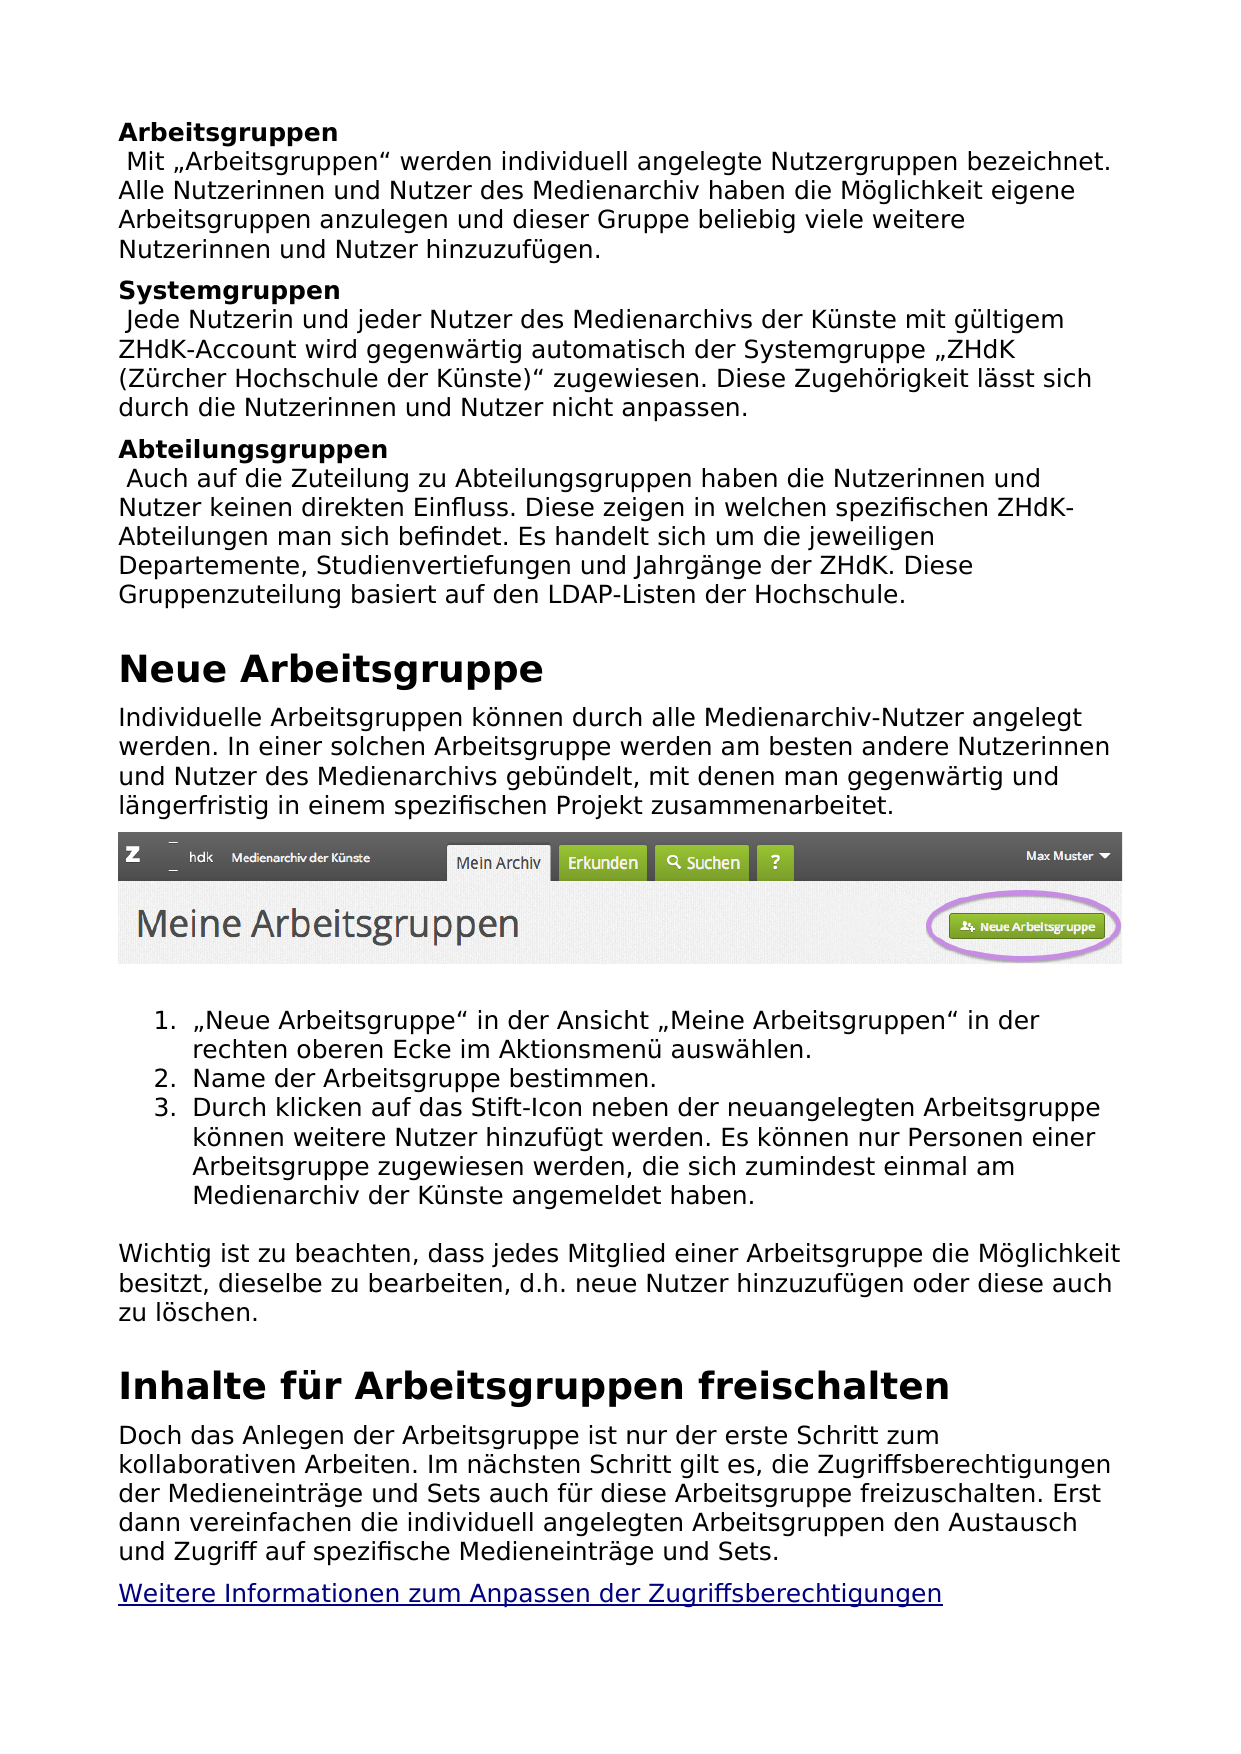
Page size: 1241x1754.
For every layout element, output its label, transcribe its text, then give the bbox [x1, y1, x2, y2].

text Wichtig ist zu beachten, dass jedes Mitglied einer Arbeitsgruppe die Möglichkeit besitzt, dieselbe zu bearbeiten, d.h. neue Nutzer hinzuzufügen oder diese auch zu löschen. [118, 1240, 1122, 1327]
text Individuelle Arbeitsgruppen können durch alle Medienarchiv-Nutzer angelegt werden. In einer solchen Arbeitsgruppe werden am besten andere Nutzerinnen und Nutzer des Medienarchivs gebündelt, mit denen man gegenwärtig und längerfristig in einem spezifischen Projekt zusammenarbeitet. [118, 703, 1122, 820]
list „Neue Arbeitsgruppe“ in der Ansicht „Meine Arbeitsgruppen“ in der rechten oberen Ecke im Aktionsmenü auswählen. [177, 1006, 1122, 1064]
text Systemgruppen Jede Nutzerin und jeder Nutzer des Medienarchivs der Künste mit gültigem ZHdK-Account wird gegenwärtig automatisch der Systemgruppe „ZHdK (Zürcher Hochschule der Künste)“ zugewiesen. Diese Zugehörigkeit lässt sich durch die Nutzerinnen und Nutzer nicht anpassen. [118, 276, 1122, 422]
list Durch klicken auf das Stift-Icon neben der neuangelegten Arbeitsgruppe können weitere Nutzer hinzufügt werden. Es können nur Personen einer Arbeitsgruppe zugewiesen werden, die sich zumindest einmal am Medienarchiv der Künste angemeldet haben. [177, 1093, 1122, 1210]
subtitle Inhalte für Arbeitsgruppen freischalten [118, 1365, 1122, 1408]
list Name der Arbeitsgruppe bestimmen. [177, 1064, 1122, 1093]
text Doch das Anlegen der Arbeitsgruppe ist nur der erste Schritt zum kollaborativen Arbeiten. Im nächsten Schritt gilt es, die Zugriffsberechtigungen der Medieneinträge und Sets auch für diese Arbeitsgruppe freizuschalten. Erst dann vereinfachen die individuell angelegten Arbeitsgruppen den Austausch und Zugriff auf spezifische Medieneinträge und Sets. [118, 1421, 1122, 1567]
text Arbeitsgruppen Mit „Arbeitsgruppen“ werden individuell angelegte Nutzergruppen bezeichnet. Alle Nutzerinnen und Nutzer des Medienarchiv haben die Möglichkeit eigene Arbeitsgruppen anzulegen und dieser Gruppe beliebig viele weitere Nutzerinnen und Nutzer hinzuzufügen. [118, 118, 1122, 264]
text Weitere Informationen zum Anpassen der Zugriffsberechtigungen [118, 1579, 1122, 1608]
subtitle Neue Arbeitsgruppe [118, 647, 1122, 691]
text Abteilungsgruppen Auch auf die Zuteilung zu Abteilungsgruppen haben die Nutzerinnen und Nutzer keinen direkten Einfluss. Diese zeigen in welchen spezifischen ZHdK-Abteilungen man sich befindet. Es handelt sich um die jeweiligen Departemente, Studienvertiefungen und Jahrgänge der ZHdK. Diese Gruppenzuteilung basiert auf den LDAP-Listen der Hochschule. [118, 435, 1122, 610]
picture [118, 832, 1123, 964]
